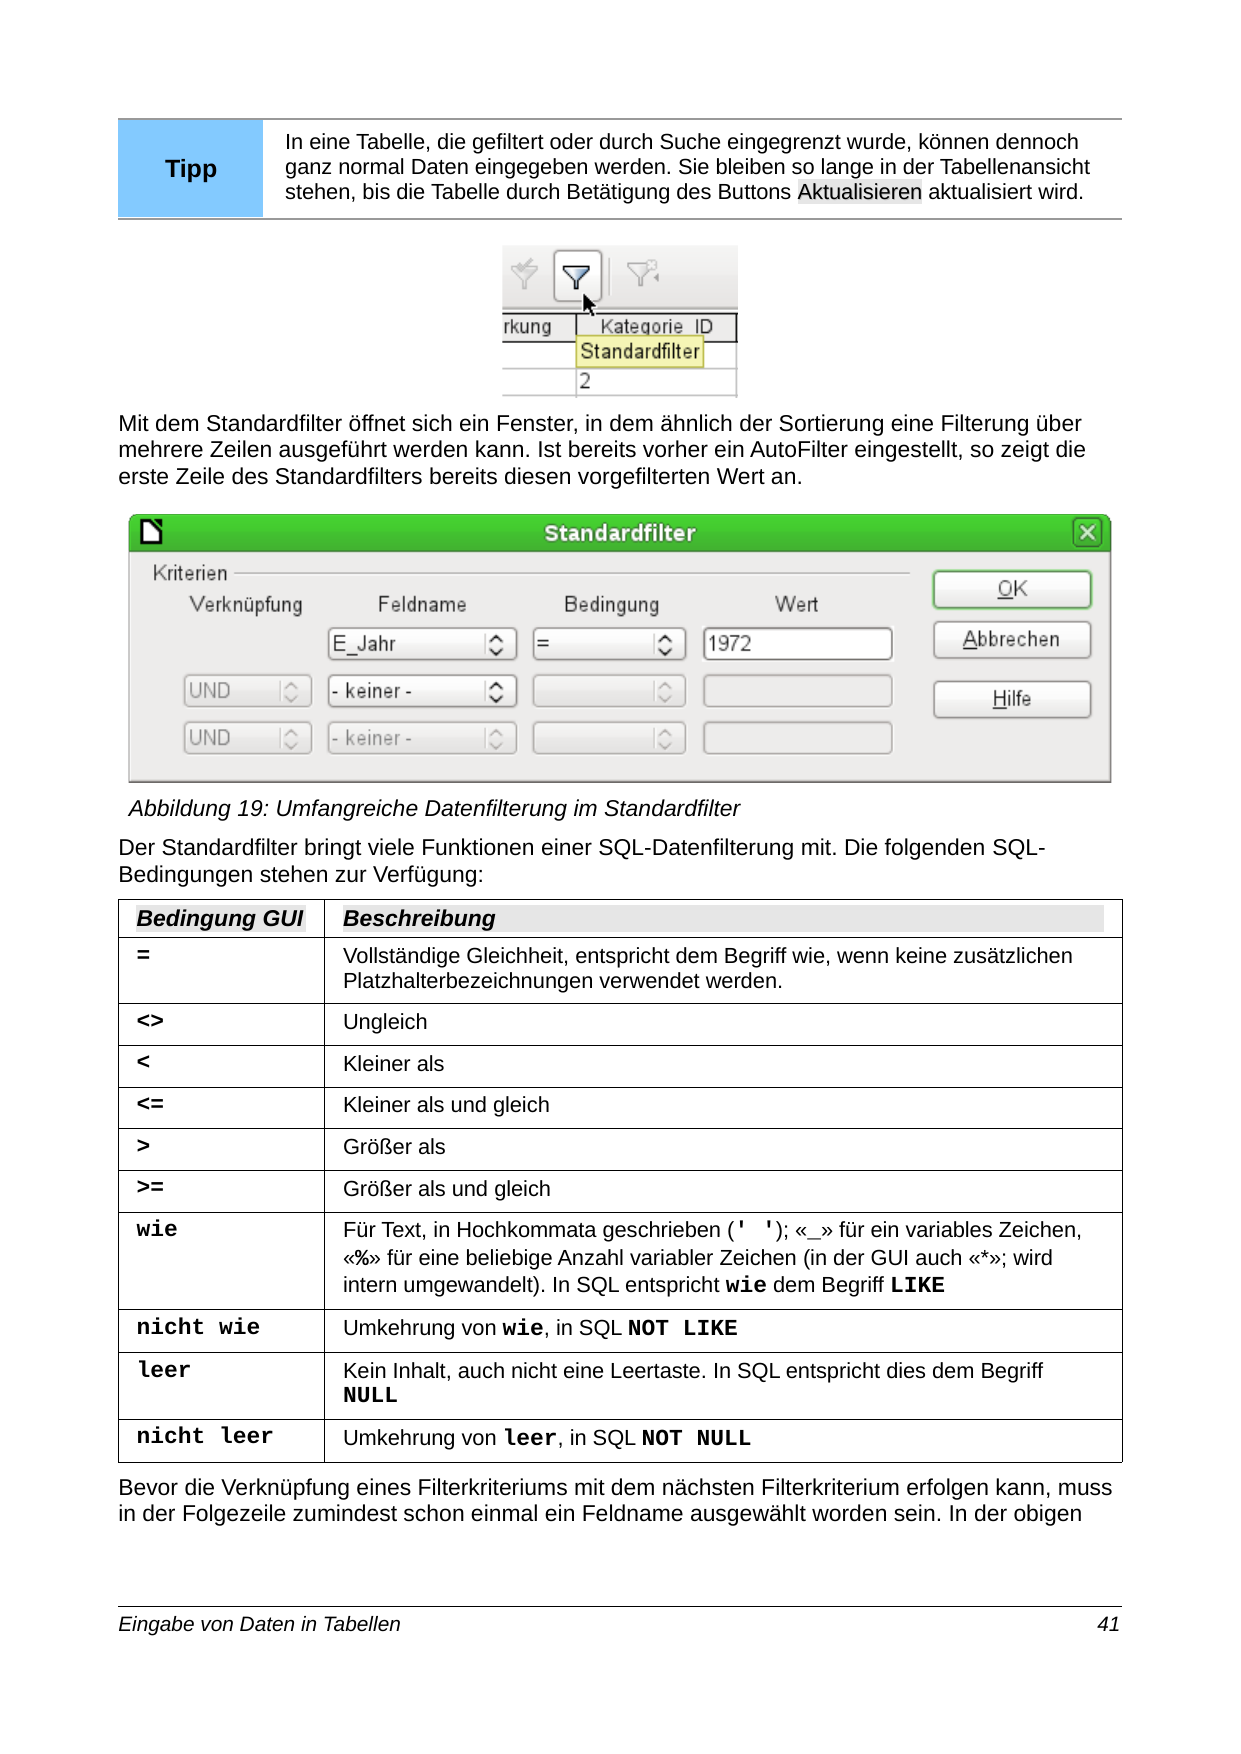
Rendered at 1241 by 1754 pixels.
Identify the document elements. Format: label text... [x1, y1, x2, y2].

table_cell nicht wie [119, 1310, 324, 1352]
text Mit dem Standardfilter öffnet sich ein Fenster, in dem ähnlich der Sortierung eine Filterung über mehrere Zeilen ausgeführt werden kann. Ist bereits vorher ein AutoFilter eingestellt, so zeigt die erste Zeile des Standardfilters bereits diesen vorgefilterten Wert an. [118, 410, 1122, 489]
table_header In eine Tabelle, die gefiltert oder durch Suche eingegrenzt wurde, können dennoch ganz normal Daten eingegeben werden. Sie bleiben so lange in der Tabellenansicht stehen, bis die Tabelle durch Betätigung des Buttons Aktualisieren aktualisiert wird. [264, 120, 1122, 217]
table_cell Größer als und gleich [325, 1171, 1122, 1212]
picture [128, 514, 1112, 783]
table_cell wie [119, 1213, 324, 1309]
table_cell Kein Inhalt, auch nicht eine Leertaste. In SQL entspricht dies dem Begriff NULL [325, 1353, 1122, 1419]
table_cell >= [119, 1171, 324, 1212]
table_header Beschreibung [325, 900, 1122, 937]
table_cell < [119, 1046, 324, 1087]
table_cell leer [119, 1353, 324, 1419]
table_cell nicht leer [119, 1420, 324, 1462]
table_cell Größer als [325, 1129, 1122, 1170]
table_header Bedingung GUI [119, 900, 324, 937]
table_cell Umkehrung von wie, in SQL NOT LIKE [325, 1310, 1122, 1352]
table_cell = [119, 938, 324, 1003]
text Abbildung 19: Umfangreiche Datenfilterung im Standardfilter [129, 795, 1111, 822]
table_cell Kleiner als und gleich [325, 1088, 1122, 1128]
table_cell Umkehrung von leer, in SQL NOT NULL [325, 1420, 1122, 1462]
table_cell Für Text, in Hochkommata geschrieben (' '); «_» für ein variables Zeichen, «%» für eine beliebige Anzahl variabler Zeichen (in der GUI auch «*»; wird intern umgewandelt). In SQL entspricht wie dem Begriff LIKE [325, 1213, 1122, 1309]
table_cell Ungleich [325, 1004, 1122, 1045]
table_cell <= [119, 1088, 324, 1128]
table_cell Vollständige Gleichheit, entspricht dem Begriff wie, wenn keine zusätzlichen Platzhalterbezeichnungen verwendet werden. [325, 938, 1122, 1003]
table_cell > [119, 1129, 324, 1170]
text Der Standardfilter bringt viele Funktionen einer SQL-Datenfilterung mit. Die folgenden SQL-Bedingungen stehen zur Verfügung: [118, 834, 1122, 887]
table_cell Kleiner als [325, 1046, 1122, 1087]
text Bevor die Verknüpfung eines Filterkriteriums mit dem nächsten Filterkriterium erfolgen kann, muss in der Folgezeile zumindest schon einmal ein Feldname ausgewählt worden sein. In der obigen [118, 1474, 1122, 1527]
table_header Tipp [118, 120, 263, 217]
table_cell <> [119, 1004, 324, 1045]
picture [502, 244, 738, 398]
